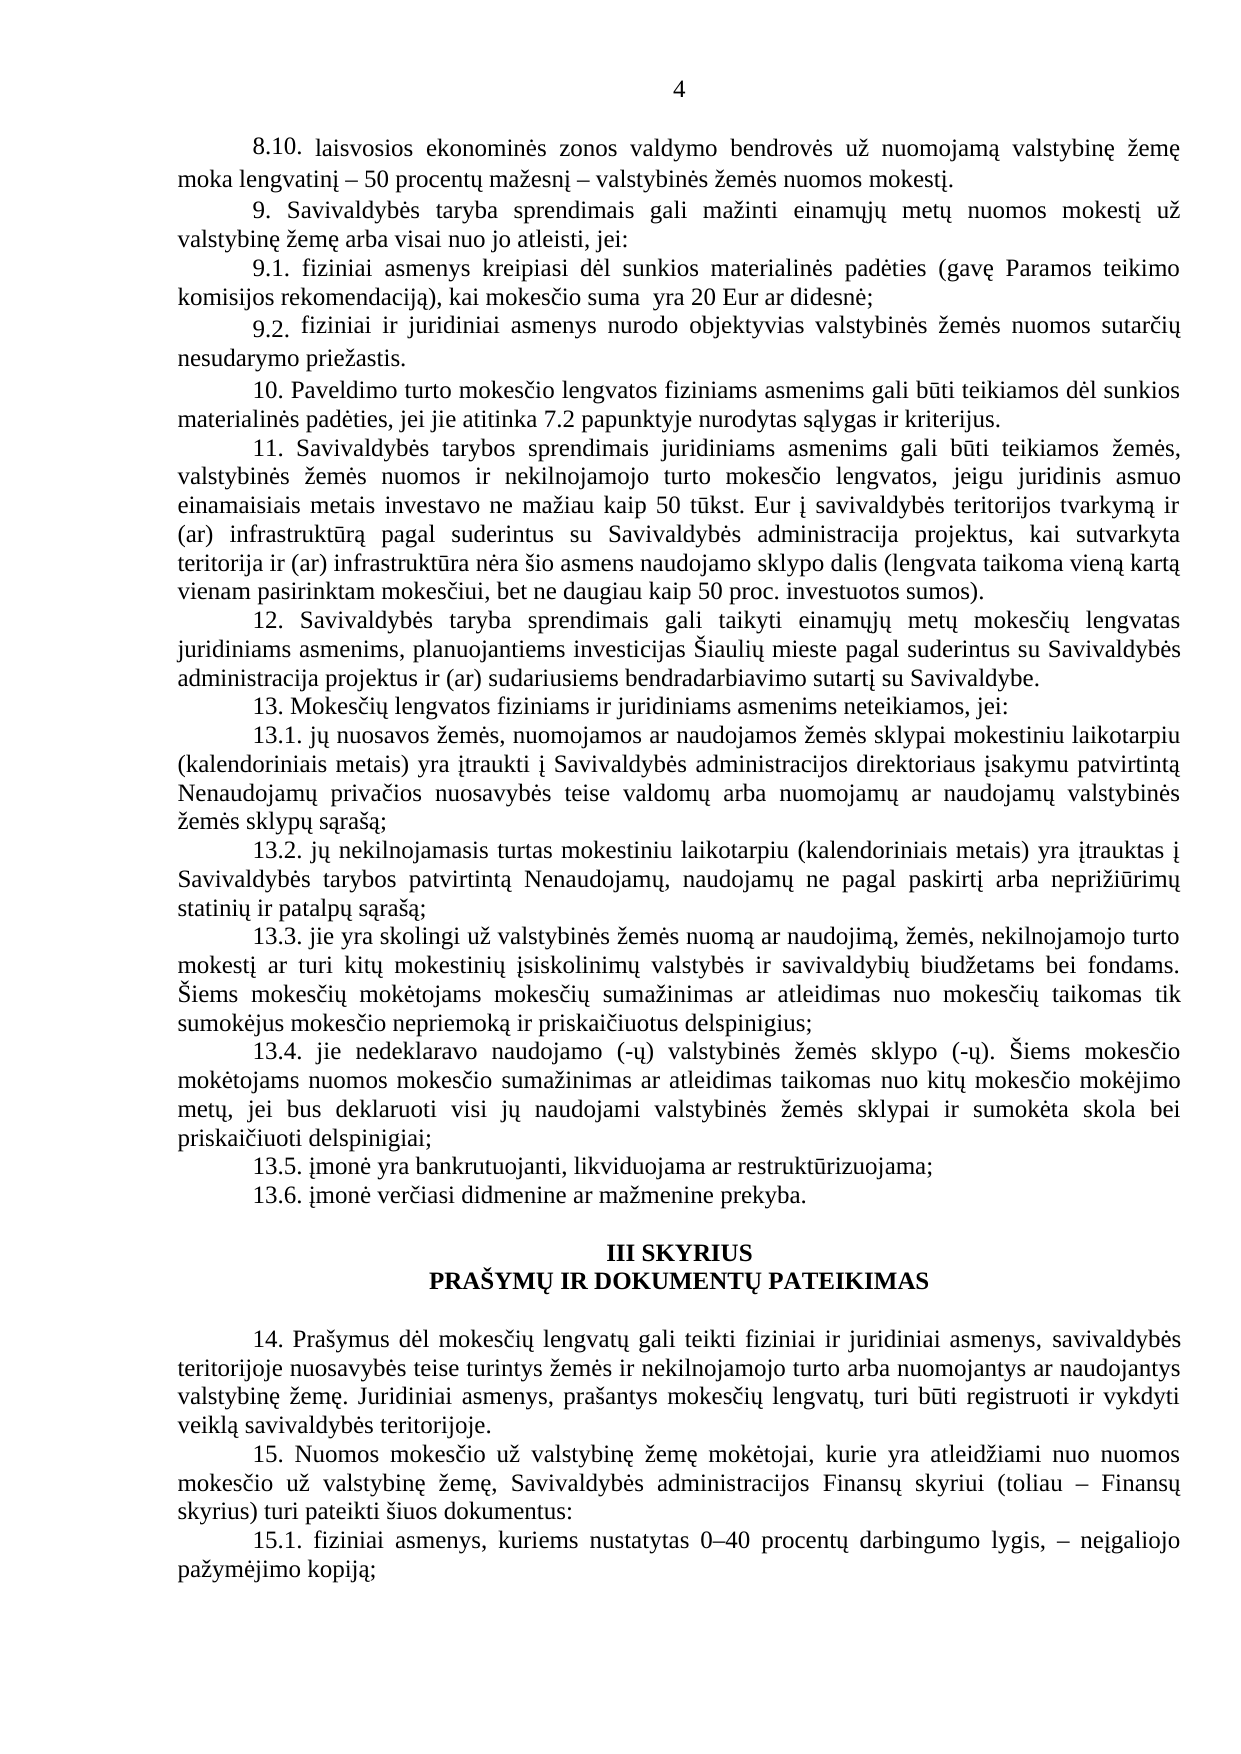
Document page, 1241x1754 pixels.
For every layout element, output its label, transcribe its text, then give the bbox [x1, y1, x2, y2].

text 9.2. fiziniai ir juridiniai asmenys nurodo objektyvias valstybinės žemės nuomos sutarčių nesudarymo priežastis. [177, 310, 1181, 375]
text 13.3. jie yra skolingi už valstybinės žemės nuomą ar naudojimą, žemės, nekilnojamojo turto mokestį ar turi kitų mokestinių įsiskolinimų valstybės ir savivaldybių biudžetams bei fondams. Šiems mokesčių mokėtojams mokesčių sumažinimas ar atleidimas nuo mokesčių taikomas tik sumokėjus mokesčio nepriemoką ir priskaičiuotus delspinigius; [177, 921, 1181, 1036]
text 14. Prašymus dėl mokesčių lengvatų gali teikti fiziniai ir juridiniai asmenys, savivaldybės teritorijoje nuosavybės teise turintys žemės ir nekilnojamojo turto arba nuomojantys ar naudojantys valstybinę žemę. Juridiniai asmenys, prašantys mokesčių lengvatų, turi būti registruoti ir vykdyti veiklą savivaldybės teritorijoje. [177, 1324, 1181, 1439]
text 13. Mokesčių lengvatos fiziniams ir juridiniams asmenims neteikiamos, jei: [177, 691, 1181, 720]
text PRAŠYMŲ IR DOKUMENTŲ PATEIKIMAS [177, 1266, 1181, 1295]
text 9. Savivaldybės taryba sprendimais gali mažinti einamųjų metų nuomos mokestį už valstybinę žemę arba visai nuo jo atleisti, jei: [177, 195, 1181, 253]
text 13.6. įmonė verčiasi didmenine ar mažmenine prekyba. [177, 1180, 1181, 1209]
text 15. Nuomos mokesčio už valstybinę žemę mokėtojai, kurie yra atleidžiami nuo nuomos mokesčio už valstybinę žemę, Savivaldybės administracijos Finansų skyriui (toliau – Finansų skyrius) turi pateikti šiuos dokumentus: [177, 1439, 1181, 1525]
text 13.1. jų nuosavos žemės, nuomojamos ar naudojamos žemės sklypai mokestiniu laikotarpiu (kalendoriniais metais) yra įtraukti į Savivaldybės administracijos direktoriaus įsakymu patvirtintą Nenaudojamų privačios nuosavybės teise valdomų arba nuomojamų ar naudojamų valstybinės žemės sklypų sąrašą; [177, 720, 1181, 835]
text 8.10. laisvosios ekonominės zonos valdymo bendrovės už nuomojamą valstybinę žemę moka lengvatinį – 50 procentų mažesnį – valstybinės žemės nuomos mokestį. [177, 131, 1181, 195]
text 13.4. jie nedeklaravo naudojamo (-ų) valstybinės žemės sklypo (-ų). Šiems mokesčio mokėtojams nuomos mokesčio sumažinimas ar atleidimas taikomas nuo kitų mokesčio mokėjimo metų, jei bus deklaruoti visi jų naudojami valstybinės žemės sklypai ir sumokėta skola bei priskaičiuoti delspinigiai; [177, 1036, 1181, 1151]
text 11. Savivaldybės tarybos sprendimais juridiniams asmenims gali būti teikiamos žemės, valstybinės žemės nuomos ir nekilnojamojo turto mokesčio lengvatos, jeigu juridinis asmuo einamaisiais metais investavo ne mažiau kaip 50 tūkst. Eur į savivaldybės teritorijos tvarkymą ir (ar) infrastruktūrą pagal suderintus su Savivaldybės administracija projektus, kai sutvarkyta teritorija ir (ar) infrastruktūra nėra šio asmens naudojamo sklypo dalis (lengvata taikoma vieną kartą vienam pasirinktam mokesčiui, bet ne daugiau kaip 50 proc. investuotos sumos). [177, 433, 1181, 605]
text III SKYRIUS [177, 1238, 1181, 1266]
text 12. Savivaldybės taryba sprendimais gali taikyti einamųjų metų mokesčių lengvatas juridiniams asmenims, planuojantiems investicijas Šiaulių mieste pagal suderintus su Savivaldybės administracija projektus ir (ar) sudariusiems bendradarbiavimo sutartį su Savivaldybe. [177, 605, 1181, 691]
text 13.2. jų nekilnojamasis turtas mokestiniu laikotarpiu (kalendoriniais metais) yra įtrauktas į Savivaldybės tarybos patvirtintą Nenaudojamų, naudojamų ne pagal paskirtį arba neprižiūrimų statinių ir patalpų sąrašą; [177, 835, 1181, 921]
text 13.5. įmonė yra bankrutuojanti, likviduojama ar restruktūrizuojama; [177, 1151, 1181, 1180]
text 9.1. fiziniai asmenys kreipiasi dėl sunkios materialinės padėties (gavę Paramos teikimo komisijos rekomendaciją), kai mokesčio suma yra 20 Eur ar didesnė; [177, 253, 1181, 310]
text 15.1. fiziniai asmenys, kuriems nustatytas 0–40 procentų darbingumo lygis, – neįgaliojo pažymėjimo kopiją; [177, 1525, 1181, 1583]
text 10. Paveldimo turto mokesčio lengvatos fiziniams asmenims gali būti teikiamos dėl sunkios materialinės padėties, jei jie atitinka 7.2 papunktyje nurodytas sąlygas ir kriterijus. [177, 375, 1181, 433]
